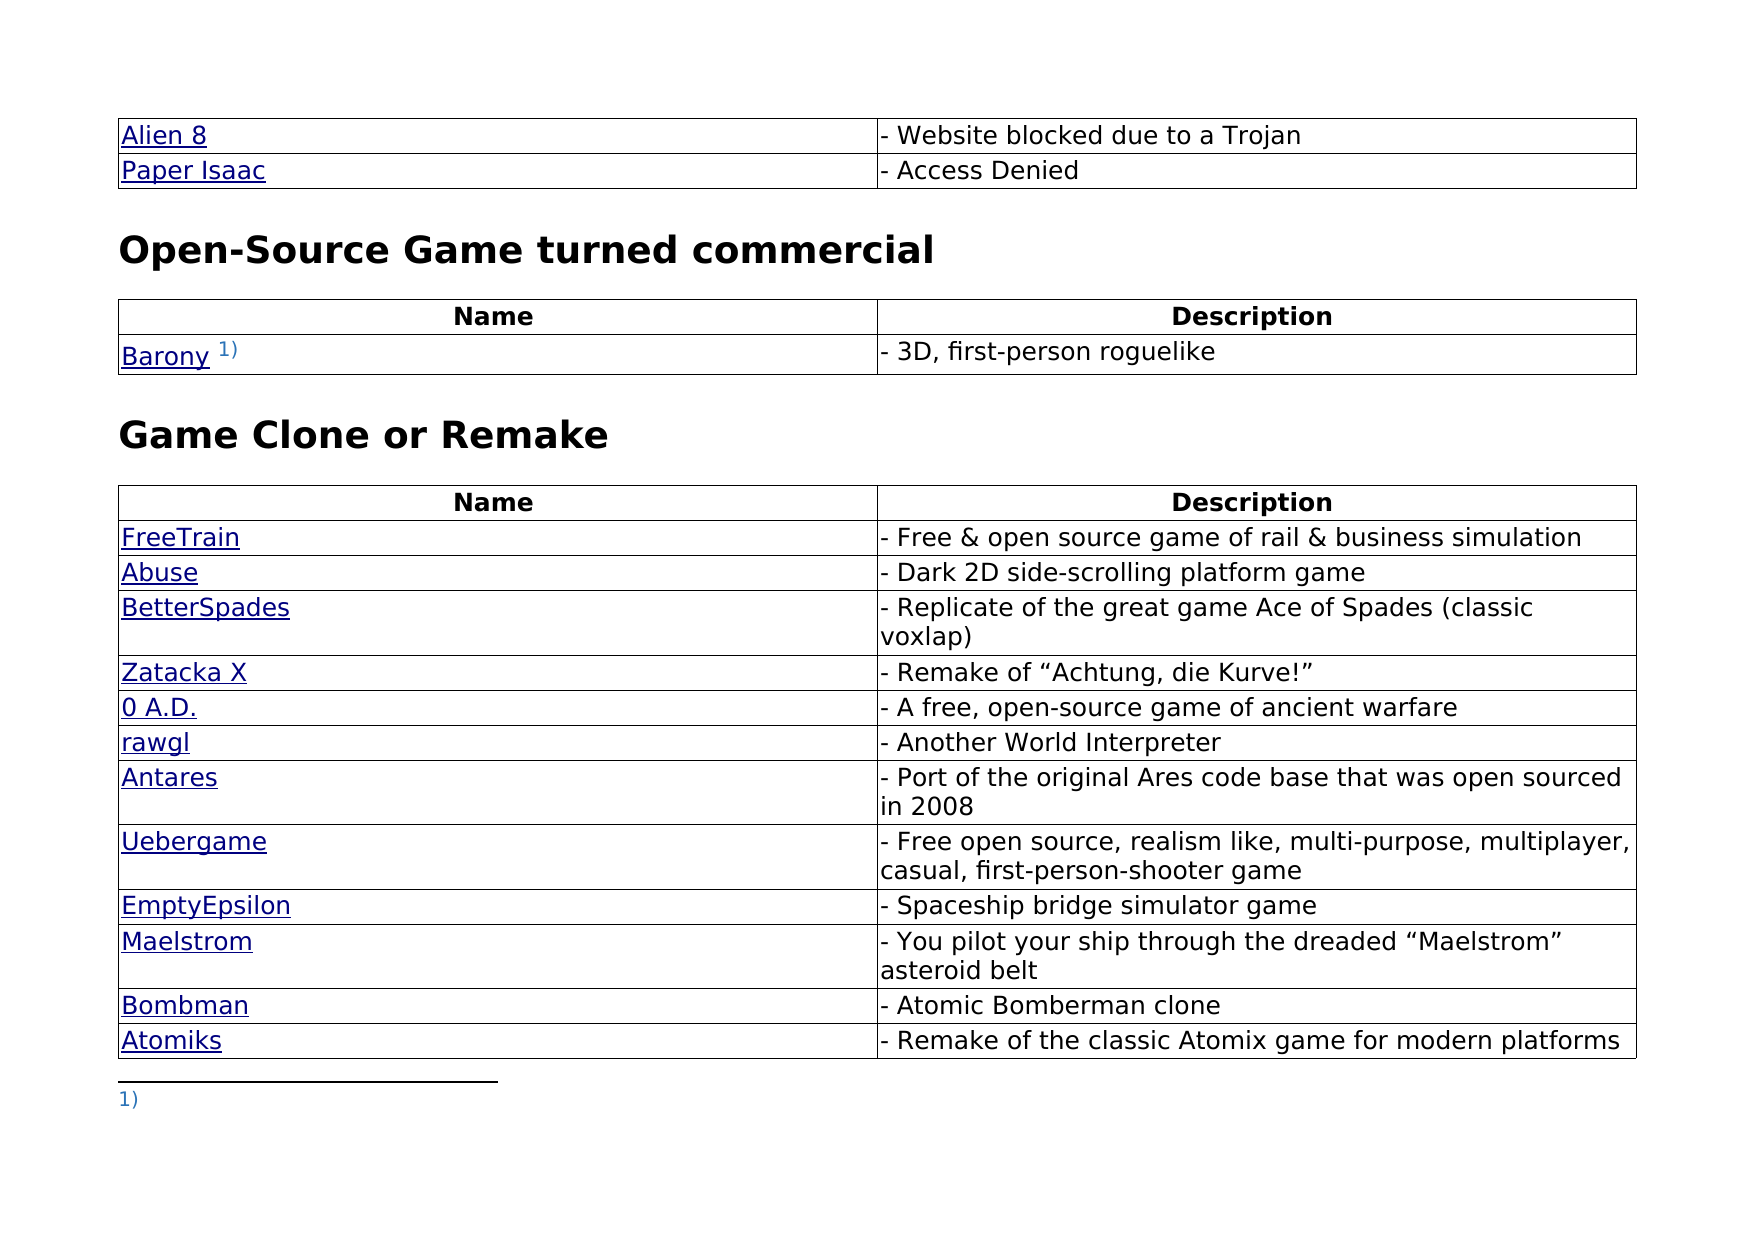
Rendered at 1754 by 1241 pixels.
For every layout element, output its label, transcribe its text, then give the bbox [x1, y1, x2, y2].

table_cell Atomiks [119, 1024, 877, 1058]
table_cell Uebergame [119, 825, 877, 888]
table_cell - A free, open-source game of ancient warfare [878, 691, 1636, 725]
table_cell - Free & open source game of rail & business simulation [878, 521, 1636, 555]
table_cell - 3D, first-person roguelike [878, 335, 1636, 374]
subtitle Game Clone or Remake [118, 414, 1636, 458]
table_header Name [119, 300, 877, 334]
table_header Name [119, 486, 877, 520]
table_cell EmptyEpsilon [119, 890, 877, 924]
table_cell Abuse [119, 556, 877, 590]
table_cell Zatacka X [119, 656, 877, 690]
table_cell Bombman [119, 989, 877, 1023]
table_cell FreeTrain [119, 521, 877, 555]
table_cell - Port of the original Ares code base that was open sourced in 2008 [878, 761, 1636, 824]
table_cell - Spaceship bridge simulator game [878, 890, 1636, 924]
table_cell Maelstrom [119, 925, 877, 988]
table_header Description [878, 486, 1636, 520]
subtitle Open-Source Game turned commercial [118, 228, 1636, 272]
table_cell - Website blocked due to a Trojan [878, 119, 1636, 153]
table_cell rawgl [119, 726, 877, 760]
table_cell Alien 8 [119, 119, 877, 153]
table_cell - Remake of “Achtung, die Kurve!” [878, 656, 1636, 690]
table_cell - Another World Interpreter [878, 726, 1636, 760]
table_cell Barony [119, 335, 877, 374]
table_cell - You pilot your ship through the dreaded “Maelstrom” asteroid belt [878, 925, 1636, 988]
table_header Description [878, 300, 1636, 334]
table_cell - Atomic Bomberman clone [878, 989, 1636, 1023]
table_cell - Dark 2D side-scrolling platform game [878, 556, 1636, 590]
table_cell - Free open source, realism like, multi-purpose, multiplayer, casual, first-person-shooter game [878, 825, 1636, 888]
table_cell Paper Isaac [119, 154, 877, 188]
table_cell 0 A.D. [119, 691, 877, 725]
table_cell - Replicate of the great game Ace of Spades (classic voxlap) [878, 591, 1636, 655]
table_cell - Remake of the classic Atomix game for modern platforms [878, 1024, 1636, 1058]
table_cell BetterSpades [119, 591, 877, 655]
table_cell - Access Denied [878, 154, 1636, 188]
table_cell Antares [119, 761, 877, 824]
